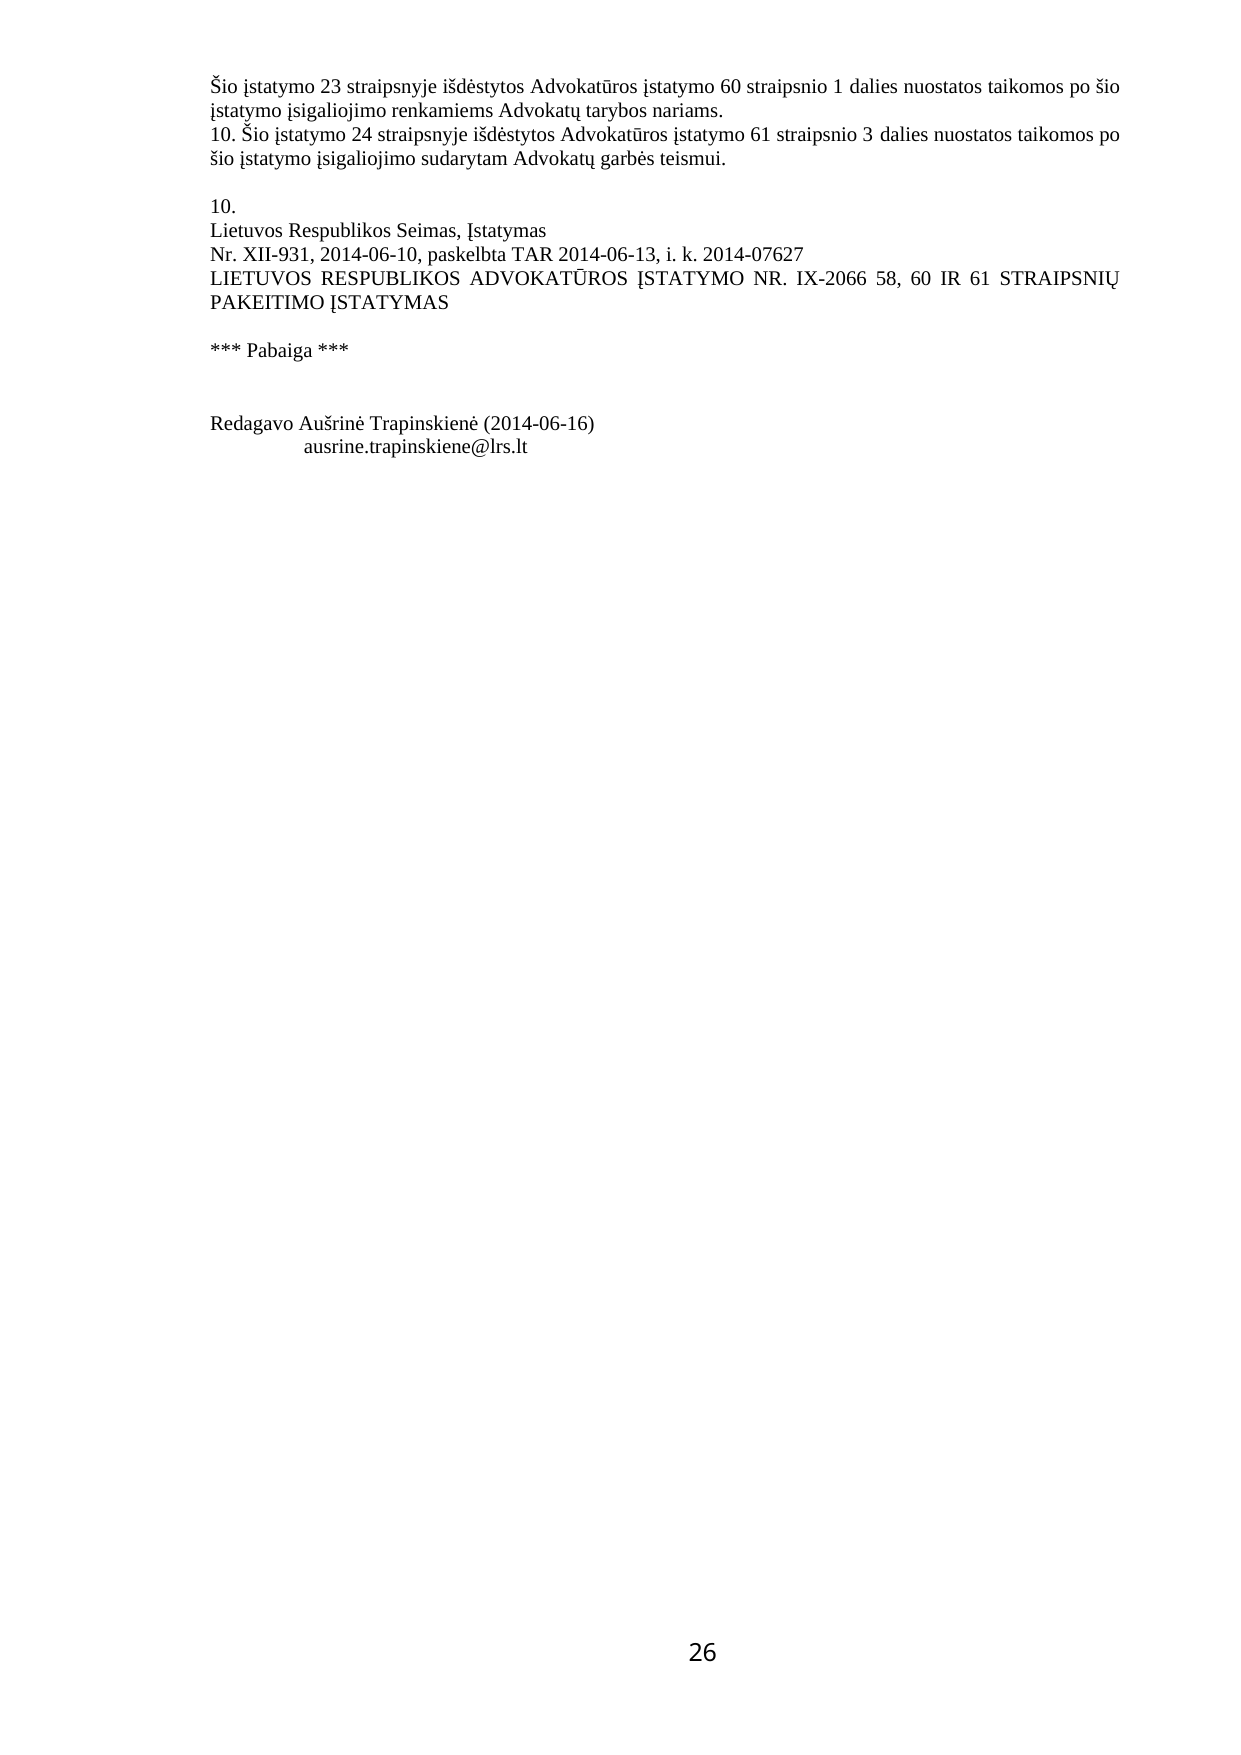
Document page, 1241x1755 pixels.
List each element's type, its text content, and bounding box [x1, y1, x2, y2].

text 10. [210, 194, 1120, 218]
text Šio įstatymo 23 straipsnyje išdėstytos Advokatūros įstatymo 60 straipsnio 1 dalies nuostatos taikomos po šio įstatymo įsigaliojimo renkamiems Advokatų tarybos nariams. [210, 73, 1120, 122]
text Redagavo Aušrinė Trapinskienė (2014-06-16) [210, 410, 1120, 434]
text *** Pabaiga *** [210, 338, 1120, 362]
text ausrine.trapinskiene@lrs.lt [210, 434, 1120, 458]
text LIETUVOS RESPUBLIKOS ADVOKATŪROS ĮSTATYMO NR. IX-2066 58, 60 IR 61 STRAIPSNIŲ PAKEITIMO ĮSTATYMAS [210, 266, 1120, 314]
text Lietuvos Respublikos Seimas, Įstatymas [210, 218, 1120, 242]
text Nr. XII-931, 2014-06-10, paskelbta TAR 2014-06-13, i. k. 2014-07627 [210, 242, 1120, 266]
text 10. Šio įstatymo 24 straipsnyje išdėstytos Advokatūros įstatymo 61 straipsnio 3 dalies nuostatos taikomos po šio įstatymo įsigaliojimo sudarytam Advokatų garbės teismui. [210, 122, 1120, 170]
